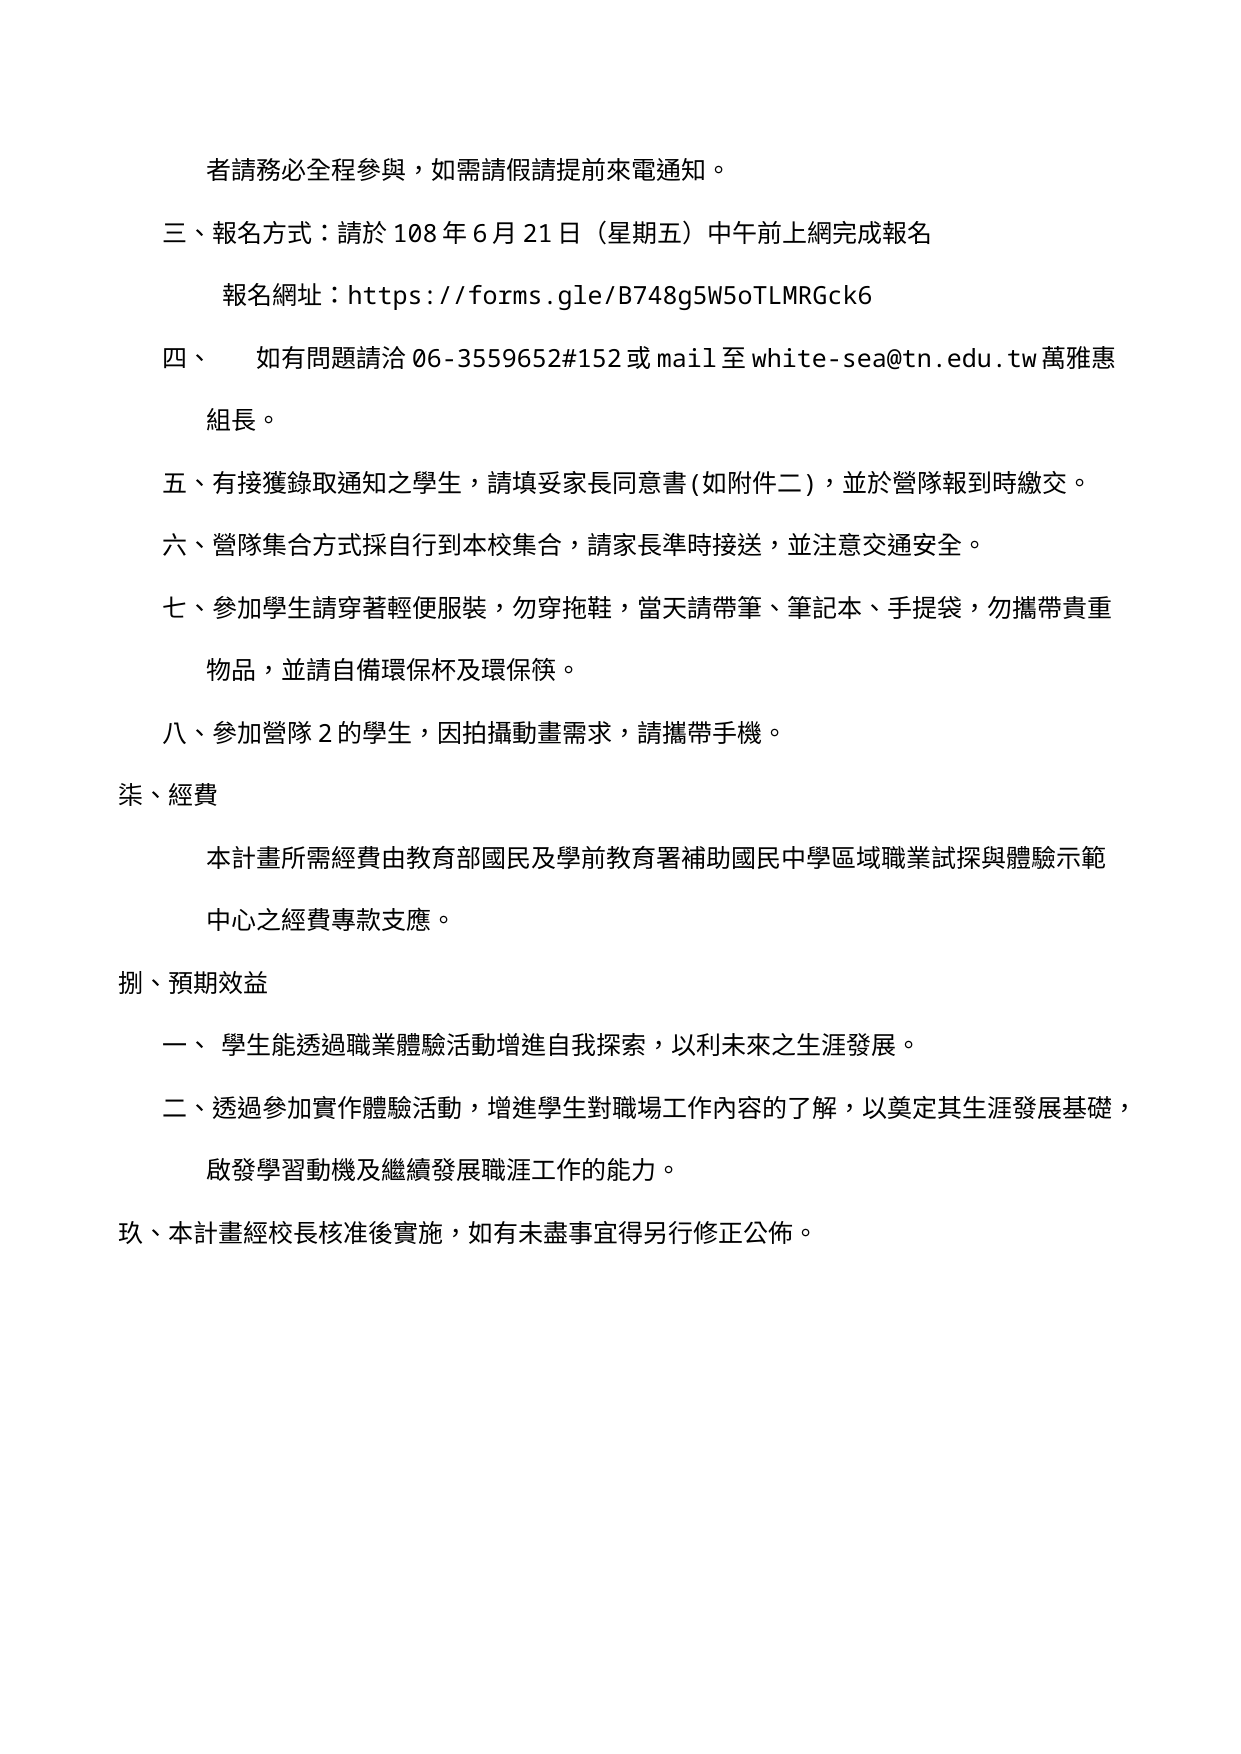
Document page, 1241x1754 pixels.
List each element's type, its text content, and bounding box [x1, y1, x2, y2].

text 五、有接獲錄取通知之學生，請填妥家長同意書(如附件二)，並於營隊報到時繳交。 [162, 439, 1122, 502]
text 柒、經費 [118, 752, 1122, 814]
text 一、 學生能透過職業體驗活動增進自我探索，以利未來之生涯發展。 [162, 1002, 1122, 1064]
text 捌、預期效益 [118, 939, 1122, 1002]
text 八、參加營隊2的學生，因拍攝動畫需求，請攜帶手機。 [162, 689, 1122, 752]
text 二、透過參加實作體驗活動，增進學生對職場工作內容的了解，以奠定其生涯發展基礎，啟發學習動機及繼續發展職涯工作的能力。 [162, 1064, 1122, 1189]
text 三、報名方式：請於108年6月21日（星期五）中午前上網完成報名 [162, 189, 1122, 252]
text 者請務必全程參與，如需請假請提前來電通知。 [162, 127, 1122, 189]
text 本計畫所需經費由教育部國民及學前教育署補助國民中學區域職業試探與體驗示範中心之經費專款支應。 [206, 814, 1122, 939]
text 四、 如有問題請洽06-3559652#152或mail至white-sea@tn.edu.tw萬雅惠組長。 [162, 314, 1122, 439]
text 玖、本計畫經校長核准後實施，如有未盡事宜得另行修正公佈。 [118, 1189, 1122, 1252]
text 六、營隊集合方式採自行到本校集合，請家長準時接送，並注意交通安全。 [162, 502, 1122, 564]
text 七、參加學生請穿著輕便服裝，勿穿拖鞋，當天請帶筆、筆記本、手提袋，勿攜帶貴重物品，並請自備環保杯及環保筷。 [162, 564, 1122, 689]
text 報名網址：https://forms.gle/B748g5W5oTLMRGck6 [162, 252, 1122, 314]
